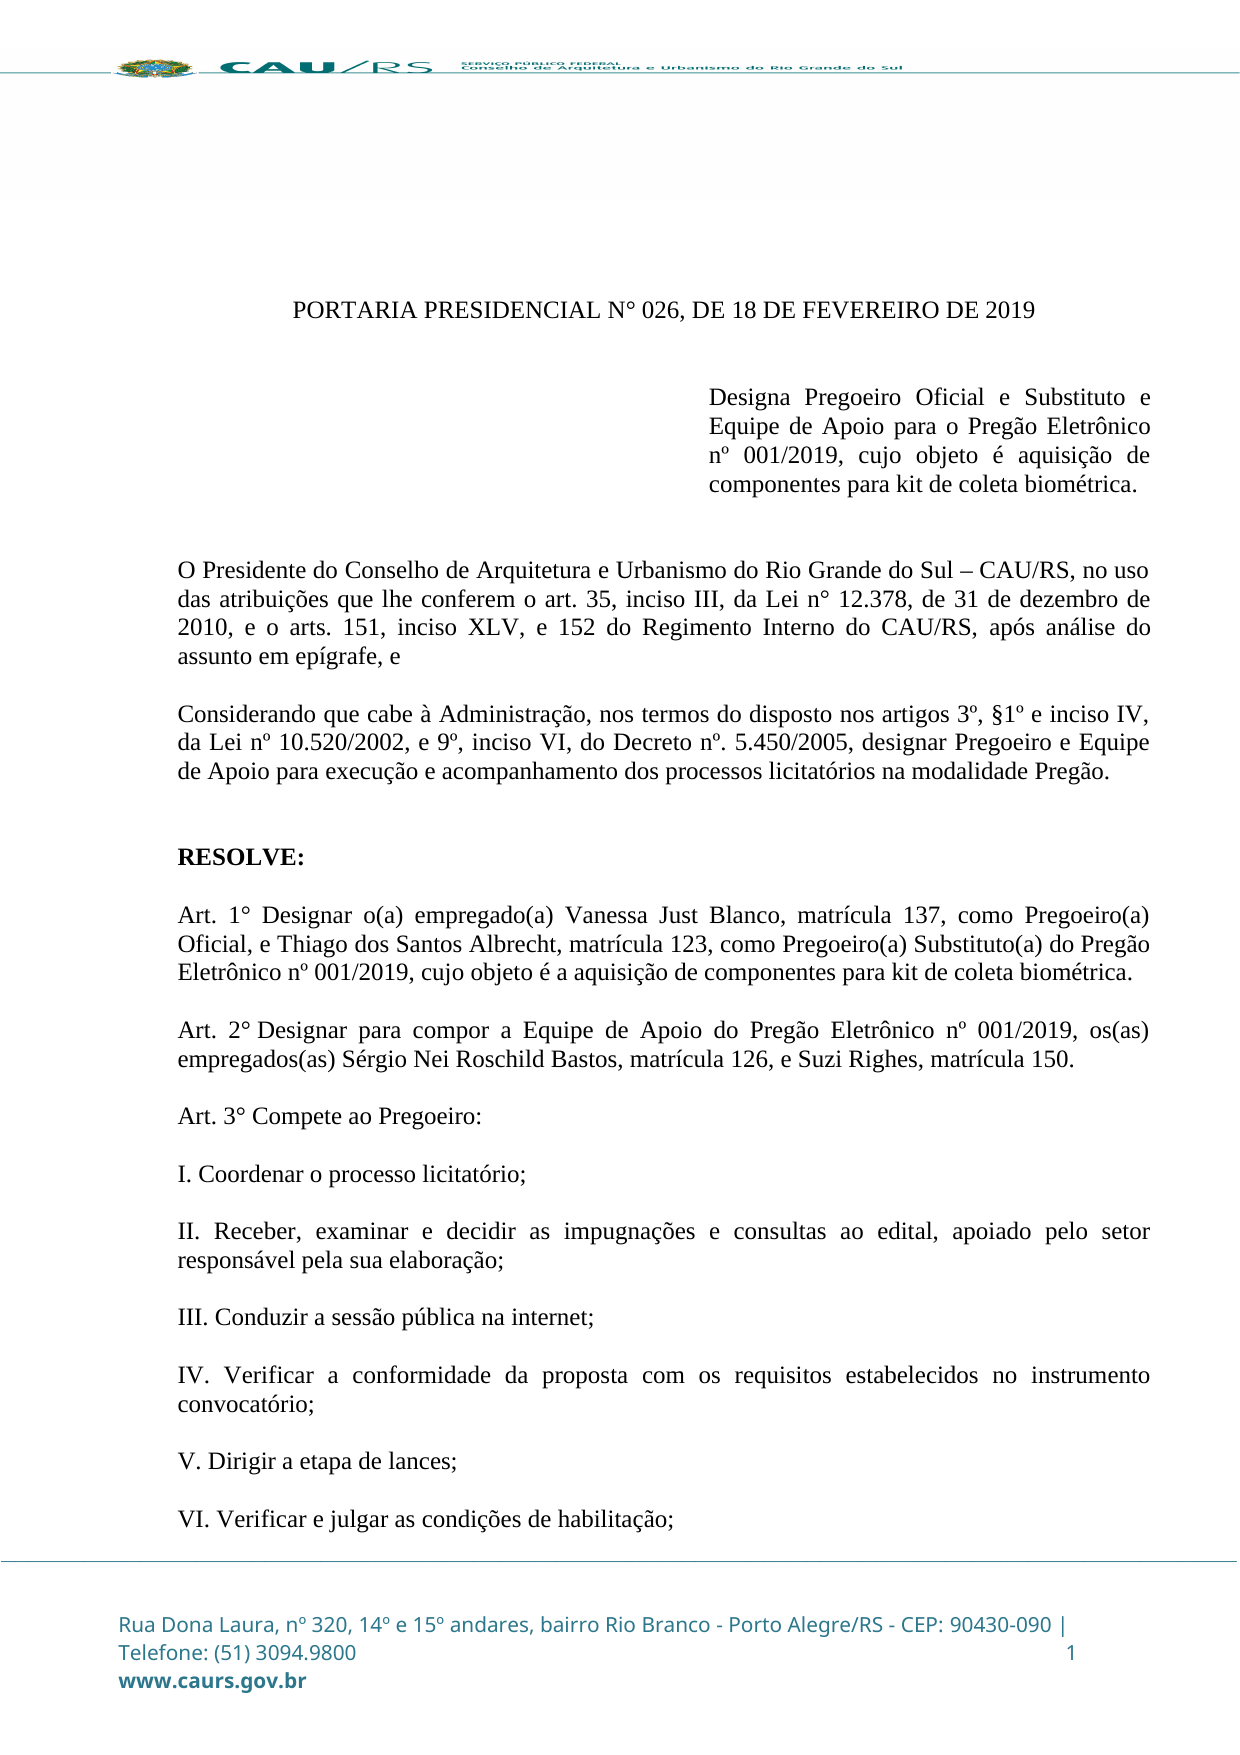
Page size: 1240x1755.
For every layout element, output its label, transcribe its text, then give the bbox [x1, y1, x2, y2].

text Art. 3° Compete ao Pregoeiro: [177, 1101, 1151, 1130]
text PORTARIA PRESIDENCIAL N° 026, DE 18 DE FEVEREIRO DE 2019 [177, 295, 1151, 324]
text V. Dirigir a etapa de lances; [177, 1446, 1151, 1475]
text VI. Verificar e julgar as condições de habilitação; [177, 1504, 1151, 1532]
text Considerando que cabe à Administração, nos termos do disposto nos artigos 3º, §1º e inciso IV, da Lei nº 10.520/2002, e 9º, inciso VI, do Decreto nº. 5.450/2005, designar Pregoeiro e Equipe de Apoio para execução e acompanhamento dos processos licitatórios na modalidade Pregão. [177, 699, 1151, 785]
text II. Receber, examinar e decidir as impugnações e consultas ao edital, apoiado pelo setor responsável pela sua elaboração; [177, 1216, 1151, 1274]
text RESOLVE: [177, 842, 1151, 871]
text O Presidente do Conselho de Arquitetura e Urbanismo do Rio Grande do Sul – CAU/RS, no uso das atribuições que lhe conferem o art. 35, inciso III, da Lei n° 12.378, de 31 de dezembro de 2010, e o arts. 151, inciso XLV, e 152 do Regimento Interno do CAU/RS, após análise do assunto em epígrafe, e [177, 555, 1151, 670]
text I. Coordenar o processo licitatório; [177, 1159, 1151, 1187]
text III. Conduzir a sessão pública na internet; [177, 1302, 1151, 1331]
text Art. 2° Designar para compor a Equipe de Apoio do Pregão Eletrônico nº 001/2019, os(as) empregados(as) Sérgio Nei Roschild Bastos, matrícula 126, e Suzi Righes, matrícula 150. [177, 1015, 1151, 1072]
text Art. 1° Designar o(a) empregado(a) Vanessa Just Blanco, matrícula 137, como Pregoeiro(a) Oficial, e Thiago dos Santos Albrecht, matrícula 123, como Pregoeiro(a) Substituto(a) do Pregão Eletrônico nº 001/2019, cujo objeto é a aquisição de componentes para kit de coleta biométrica. [177, 900, 1151, 986]
text Designa Pregoeiro Oficial e Substituto e Equipe de Apoio para o Pregão Eletrônico nº 001/2019, cujo objeto é aquisição de componentes para kit de coleta biométrica. [709, 382, 1151, 497]
text IV. Verificar a conformidade da proposta com os requisitos estabelecidos no instrumento convocatório; [177, 1360, 1151, 1417]
